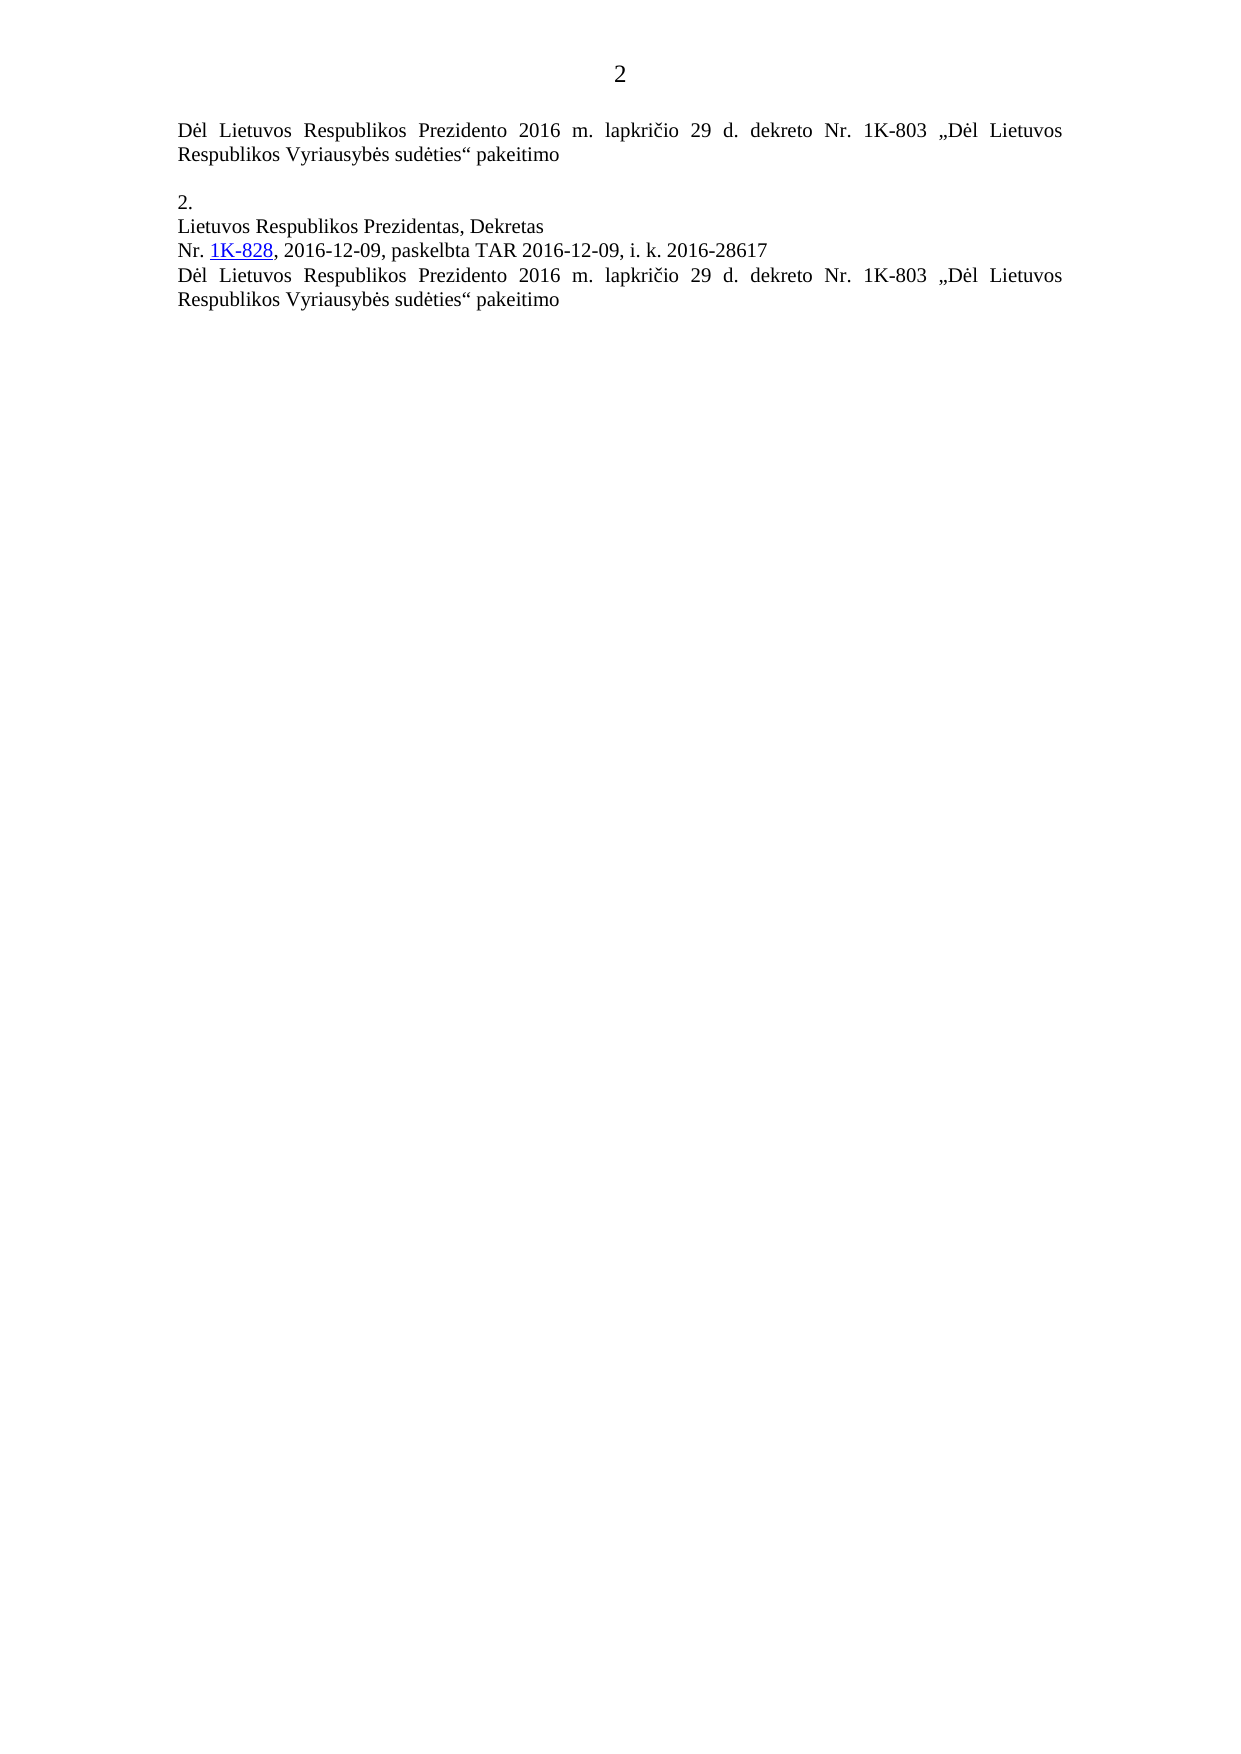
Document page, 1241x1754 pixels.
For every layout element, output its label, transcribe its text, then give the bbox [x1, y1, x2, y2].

text Lietuvos Respublikos Prezidentas, Dekretas [177, 214, 1063, 238]
text Dėl Lietuvos Respublikos Prezidento 2016 m. lapkričio 29 d. dekreto Nr. 1K-803 „Dėl Lietuvos Respublikos Vyriausybės sudėties“ pakeitimo [177, 118, 1063, 166]
text Dėl Lietuvos Respublikos Prezidento 2016 m. lapkričio 29 d. dekreto Nr. 1K-803 „Dėl Lietuvos Respublikos Vyriausybės sudėties“ pakeitimo [177, 262, 1063, 311]
text Nr. 1K-828, 2016-12-09, paskelbta TAR 2016-12-09, i. k. 2016-28617 [177, 238, 1063, 262]
text 2. [177, 190, 1063, 214]
